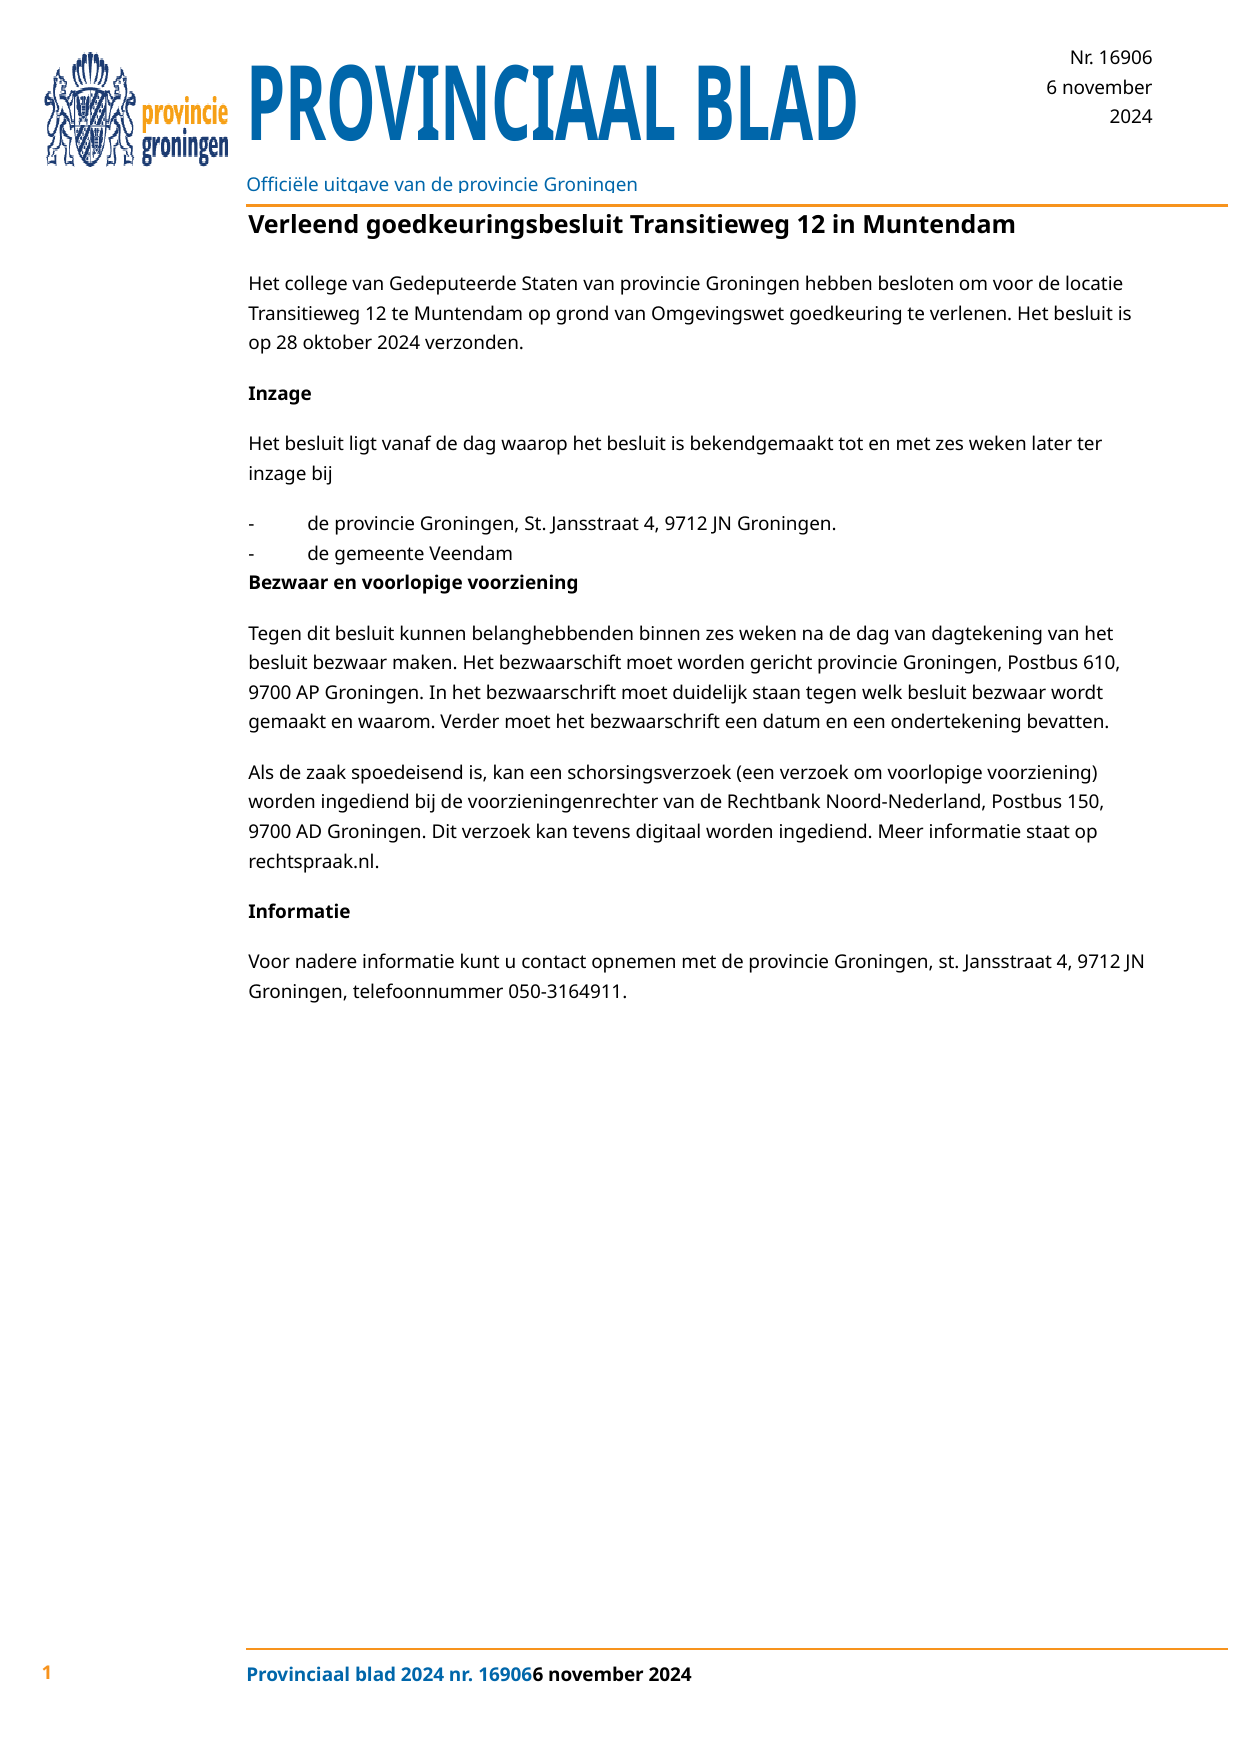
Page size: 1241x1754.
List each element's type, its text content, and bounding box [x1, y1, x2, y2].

text Bezwaar en voorlopige voorziening [248, 569, 1152, 595]
text Als de zaak spoedeisend is, kan een schorsingsverzoek (een verzoek om voorlopige voorziening) worden ingediend bij de voorzieningenrechter van de Rechtbank Noord-Nederland, Postbus 150, 9700 AD Groningen. Dit verzoek kan tevens digitaal worden ingediend. Meer informatie staat op rechtspraak.nl. [248, 759, 1152, 873]
text Het besluit ligt vanaf de dag waarop het besluit is bekendgemaakt tot en met zes weken later ter inzage bij [248, 430, 1152, 486]
picture [41, 47, 231, 172]
text Tegen dit besluit kunnen belanghebbenden binnen zes weken na de dag van dagtekening van het besluit bezwaar maken. Het bezwaarschift moet worden gericht provincie Groningen, Postbus 610, 9700 AP Groningen. In het bezwaarschrift moet duidelijk staan tegen welk besluit bezwaar wordt gemaakt en waarom. Verder moet het bezwaarschrift een datum en een ondertekening bevatten. [248, 620, 1152, 734]
text Inzage [248, 380, 1152, 406]
text Verleend goedkeuringsbesluit Transitieweg 12 in Muntendam [248, 207, 1152, 241]
list de provincie Groningen, St. Jansstraat 4, 9712 JN Groningen. [248, 510, 1152, 536]
list de gemeente Veendam [248, 540, 1152, 566]
text Het college van Gedeputeerde Staten van provincie Groningen hebben besloten om voor de locatie Transitieweg 12 te Muntendam op grond van Omgevingswet goedkeuring te verlenen. Het besluit is op 28 oktober 2024 verzonden. [248, 270, 1152, 355]
text Voor nadere informatie kunt u contact opnemen met de provincie Groningen, st. Jansstraat 4, 9712 JN Groningen, telefoonnummer 050-3164911. [248, 949, 1152, 1004]
text Informatie [248, 898, 1152, 924]
